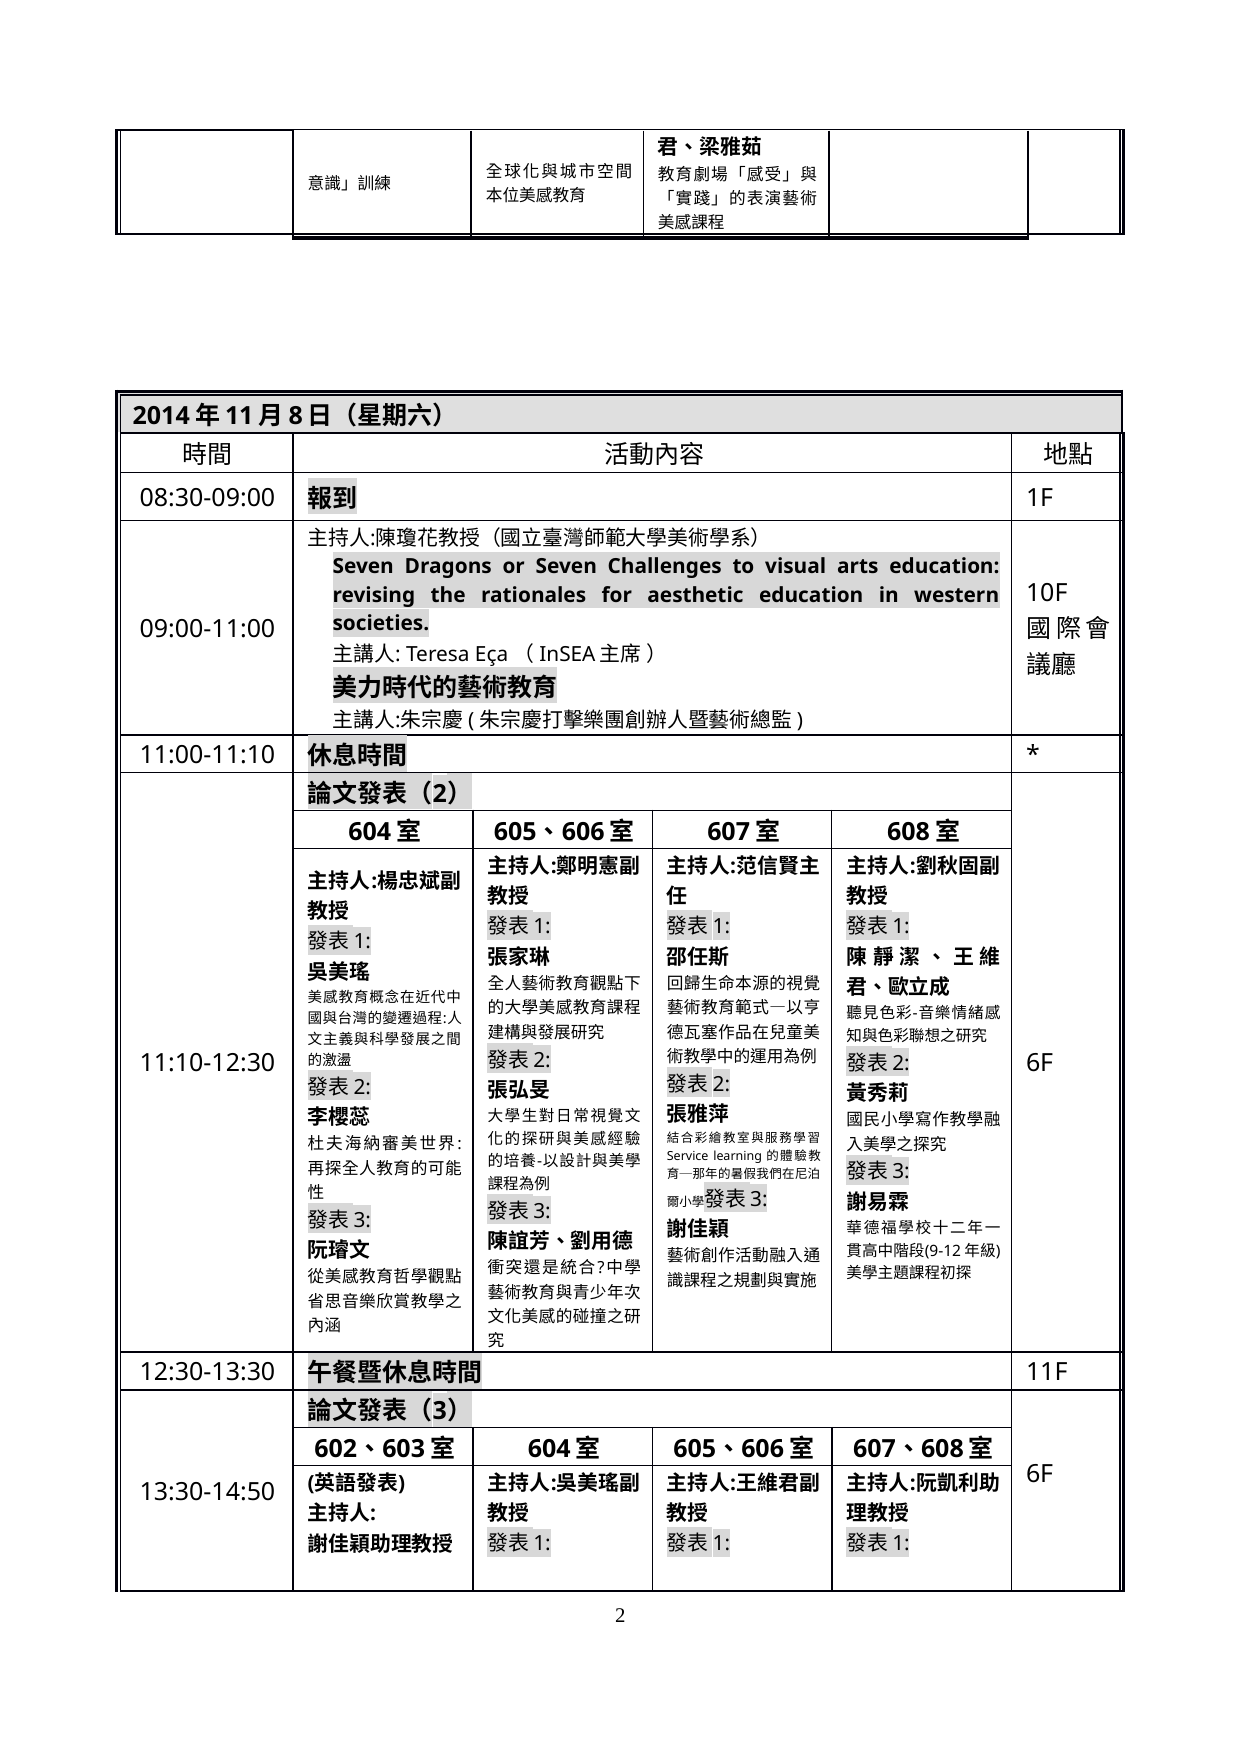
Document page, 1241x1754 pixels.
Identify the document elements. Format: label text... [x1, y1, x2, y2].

table_cell 地點 [1012, 434, 1119, 472]
table_cell 605、606室 [474, 811, 652, 848]
table_cell 11:00-11:10 [121, 736, 292, 772]
table_cell 休息時間 [294, 736, 1011, 772]
table_cell 6F [1012, 1391, 1119, 1590]
table_cell 11:10-12:30 [121, 773, 292, 1351]
table_cell 12:30-13:30 [121, 1353, 292, 1389]
table_cell 論文發表（3） [294, 1391, 1011, 1427]
table_cell 意識」訓練 [294, 130, 471, 233]
table_cell 605、606室 [653, 1428, 831, 1464]
table_cell 1F [1012, 473, 1119, 520]
table_cell 607、608室 [833, 1428, 1011, 1464]
table_cell 午餐暨休息時間 [294, 1353, 1011, 1389]
table_cell 604室 [294, 811, 472, 848]
table_cell 13:30-14:50 [121, 1391, 292, 1590]
table_cell [1029, 130, 1119, 233]
table_cell 09:00-11:00 [121, 521, 292, 734]
table_cell 論文發表（2） [294, 773, 1011, 809]
table_cell 時間 [121, 434, 292, 472]
table_cell 604室 [474, 1428, 652, 1464]
table_cell 主持人:吳美瑤副教授 發表1: [474, 1466, 652, 1590]
table_cell 08:30-09:00 [121, 473, 292, 520]
table_cell 活動內容 [294, 434, 1011, 472]
table_cell * [1012, 736, 1119, 772]
table_cell (英語發表) 主持人: 謝佳穎助理教授 [294, 1466, 472, 1590]
table_cell 主持人:楊忠斌副教授 發表1: 吳美瑤 美感教育概念在近代中國與台灣的變遷過程:人文主義與科學發展之間的激盪 發表2: 李櫻蕊 杜夫海納審美世界:再探全人教育的可能性 發表3: 阮璿文 從美感教育哲學觀點省思音樂欣賞教學之內涵 [294, 849, 472, 1351]
table_cell 主持人:劉秋固副教授 發表1: 陳靜潔、王維君、歐立成 聽見色彩-音樂情緒感知與色彩聯想之研究 發表2: 黃秀莉 國民小學寫作教學融入美學之探究 發表3: 謝易霖 華德福學校十二年一貫高中階段(9-12年級)美學主題課程初探 [832, 849, 1011, 1351]
table_header 2014年11月8日（星期六） [121, 396, 1121, 432]
table_cell 主持人:陳瓊花教授（國立臺灣師範大學美術學系） Seven Dragons or Seven Challenges to visual arts education: revising the rationales for aesthetic education in western societies. 主講人: Teresa Eça （ InSEA主席 ） 美力時代的藝術教育 主講人:朱宗慶 ( 朱宗慶打擊樂團創辦人暨藝術總監 ) [294, 521, 1011, 734]
table_cell 君、梁雅茹 教育劇場「感受」與「實踐」的表演藝術美感課程 [644, 130, 829, 233]
table_cell 10F 國際會議廳 [1012, 521, 1119, 734]
table_cell 主持人:鄭明憲副教授 發表1: 張家琳 全人藝術教育觀點下的大學美感教育課程建構與發展研究 發表2: 張弘旻 大學生對日常視覺文化的探研與美感經驗的培養-以設計與美學課程為例 發表3: 陳誼芳、劉用德 衝突還是統合?中學藝術教育與青少年次文化美感的碰撞之研究 [474, 849, 652, 1351]
table_cell 11F [1012, 1353, 1119, 1389]
table_cell 6F [1012, 773, 1119, 1351]
table_cell [830, 130, 1028, 233]
table_cell 主持人:范信賢主任 發表1: 邵任斯 回歸生命本源的視覺藝術教育範式—以亨德瓦塞作品在兒童美術教學中的運用為例 發表2: 張雅萍 結合彩繪教室與服務學習Service learning的體驗教育─那年的暑假我們在尼泊爾小學發表3: 謝佳穎 藝術創作活動融入通識課程之規劃與實施 [653, 849, 831, 1351]
table_cell 主持人:王維君副教授 發表1: [653, 1466, 831, 1590]
table_cell 主持人:阮凱利助理教授 發表1: [833, 1466, 1011, 1590]
table_cell 602、603室 [294, 1428, 472, 1464]
table_cell 全球化與城市空間本位美感教育 [472, 130, 643, 233]
table_cell 608室 [832, 811, 1011, 848]
table_cell 報到 [294, 473, 1011, 520]
table_cell [121, 131, 292, 233]
table_cell 607室 [653, 811, 831, 848]
